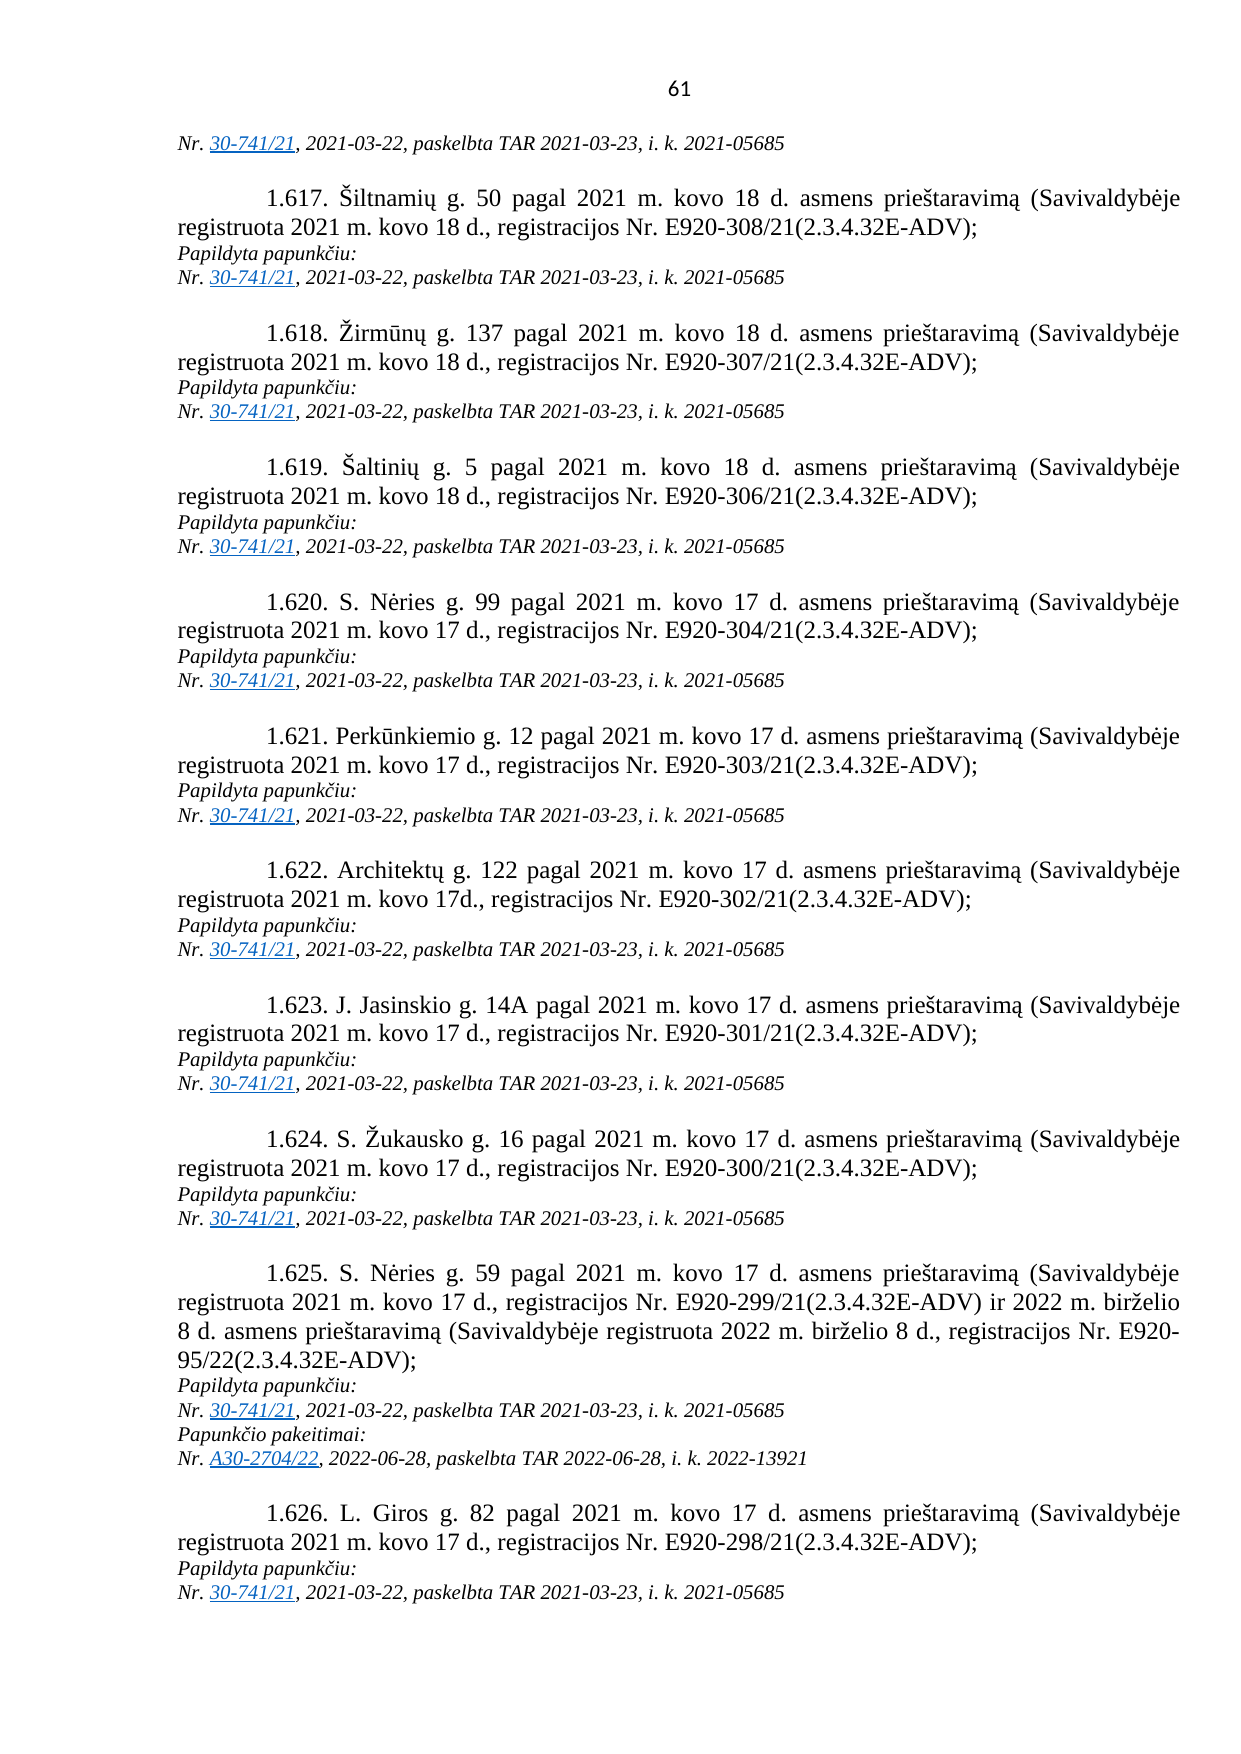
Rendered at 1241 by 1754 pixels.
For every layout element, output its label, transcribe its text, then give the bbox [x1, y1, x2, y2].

text 1.622. Architektų g. 122 pagal 2021 m. kovo 17 d. asmens prieštaravimą (Savivaldybėje registruota 2021 m. kovo 17d., registracijos Nr. E920-302/21(2.3.4.32E-ADV); [177, 855, 1181, 913]
text Nr. 30-741/21, 2021-03-22, paskelbta TAR 2021-03-23, i. k. 2021-05685 [177, 1206, 1181, 1230]
text Nr. 30-741/21, 2021-03-22, paskelbta TAR 2021-03-23, i. k. 2021-05685 [177, 534, 1181, 558]
text Papildyta papunkčiu: [177, 510, 1181, 534]
text 1.624. S. Žukausko g. 16 pagal 2021 m. kovo 17 d. asmens prieštaravimą (Savivaldybėje registruota 2021 m. kovo 17 d., registracijos Nr. E920-300/21(2.3.4.32E-ADV); [177, 1124, 1181, 1182]
text Nr. 30-741/21, 2021-03-22, paskelbta TAR 2021-03-23, i. k. 2021-05685 [177, 1071, 1181, 1095]
text Papildyta papunkčiu: [177, 778, 1181, 802]
text 1.619. Šaltinių g. 5 pagal 2021 m. kovo 18 d. asmens prieštaravimą (Savivaldybėje registruota 2021 m. kovo 18 d., registracijos Nr. E920-306/21(2.3.4.32E-ADV); [177, 452, 1181, 510]
text 1.626. L. Giros g. 82 pagal 2021 m. kovo 17 d. asmens prieštaravimą (Savivaldybėje registruota 2021 m. kovo 17 d., registracijos Nr. E920-298/21(2.3.4.32E-ADV); [177, 1498, 1181, 1556]
text Nr. 30-741/21, 2021-03-22, paskelbta TAR 2021-03-23, i. k. 2021-05685 [177, 1580, 1181, 1604]
text Nr. 30-741/21, 2021-03-22, paskelbta TAR 2021-03-23, i. k. 2021-05685 [177, 265, 1181, 289]
text Nr. 30-741/21, 2021-03-22, paskelbta TAR 2021-03-23, i. k. 2021-05685 [177, 1397, 1181, 1422]
text 1.625. S. Nėries g. 59 pagal 2021 m. kovo 17 d. asmens prieštaravimą (Savivaldybėje registruota 2021 m. kovo 17 d., registracijos Nr. E920-299/21(2.3.4.32E-ADV) ir 2022 m. birželio 8 d. asmens prieštaravimą (Savivaldybėje registruota 2022 m. birželio 8 d., registracijos Nr. E920-95/22(2.3.4.32E-ADV); [177, 1258, 1181, 1373]
text Papildyta papunkčiu: [177, 644, 1181, 668]
text Papildyta papunkčiu: [177, 1047, 1181, 1071]
text Papildyta papunkčiu: [177, 375, 1181, 399]
text Papildyta papunkčiu: [177, 1182, 1181, 1206]
text Papildyta papunkčiu: [177, 1373, 1181, 1397]
text Papunkčio pakeitimai: [177, 1422, 1181, 1446]
text 1.620. S. Nėries g. 99 pagal 2021 m. kovo 17 d. asmens prieštaravimą (Savivaldybėje registruota 2021 m. kovo 17 d., registracijos Nr. E920-304/21(2.3.4.32E-ADV); [177, 587, 1181, 644]
text 1.617. Šiltnamių g. 50 pagal 2021 m. kovo 18 d. asmens prieštaravimą (Savivaldybėje registruota 2021 m. kovo 18 d., registracijos Nr. E920-308/21(2.3.4.32E-ADV); [177, 183, 1181, 241]
text 1.623. J. Jasinskio g. 14A pagal 2021 m. kovo 17 d. asmens prieštaravimą (Savivaldybėje registruota 2021 m. kovo 17 d., registracijos Nr. E920-301/21(2.3.4.32E-ADV); [177, 990, 1181, 1047]
text Nr. 30-741/21, 2021-03-22, paskelbta TAR 2021-03-23, i. k. 2021-05685 [177, 399, 1181, 423]
text Nr. 30-741/21, 2021-03-22, paskelbta TAR 2021-03-23, i. k. 2021-05685 [177, 131, 1181, 155]
text Papildyta papunkčiu: [177, 913, 1181, 937]
text 1.621. Perkūnkiemio g. 12 pagal 2021 m. kovo 17 d. asmens prieštaravimą (Savivaldybėje registruota 2021 m. kovo 17 d., registracijos Nr. E920-303/21(2.3.4.32E-ADV); [177, 721, 1181, 778]
text Nr. 30-741/21, 2021-03-22, paskelbta TAR 2021-03-23, i. k. 2021-05685 [177, 937, 1181, 961]
text 1.618. Žirmūnų g. 137 pagal 2021 m. kovo 18 d. asmens prieštaravimą (Savivaldybėje registruota 2021 m. kovo 18 d., registracijos Nr. E920-307/21(2.3.4.32E-ADV); [177, 318, 1181, 375]
text Nr. 30-741/21, 2021-03-22, paskelbta TAR 2021-03-23, i. k. 2021-05685 [177, 668, 1181, 692]
text Nr. A30-2704/22, 2022-06-28, paskelbta TAR 2022-06-28, i. k. 2022-13921 [177, 1446, 1181, 1470]
text Nr. 30-741/21, 2021-03-22, paskelbta TAR 2021-03-23, i. k. 2021-05685 [177, 802, 1181, 827]
text Papildyta papunkčiu: [177, 241, 1181, 265]
text Papildyta papunkčiu: [177, 1556, 1181, 1580]
